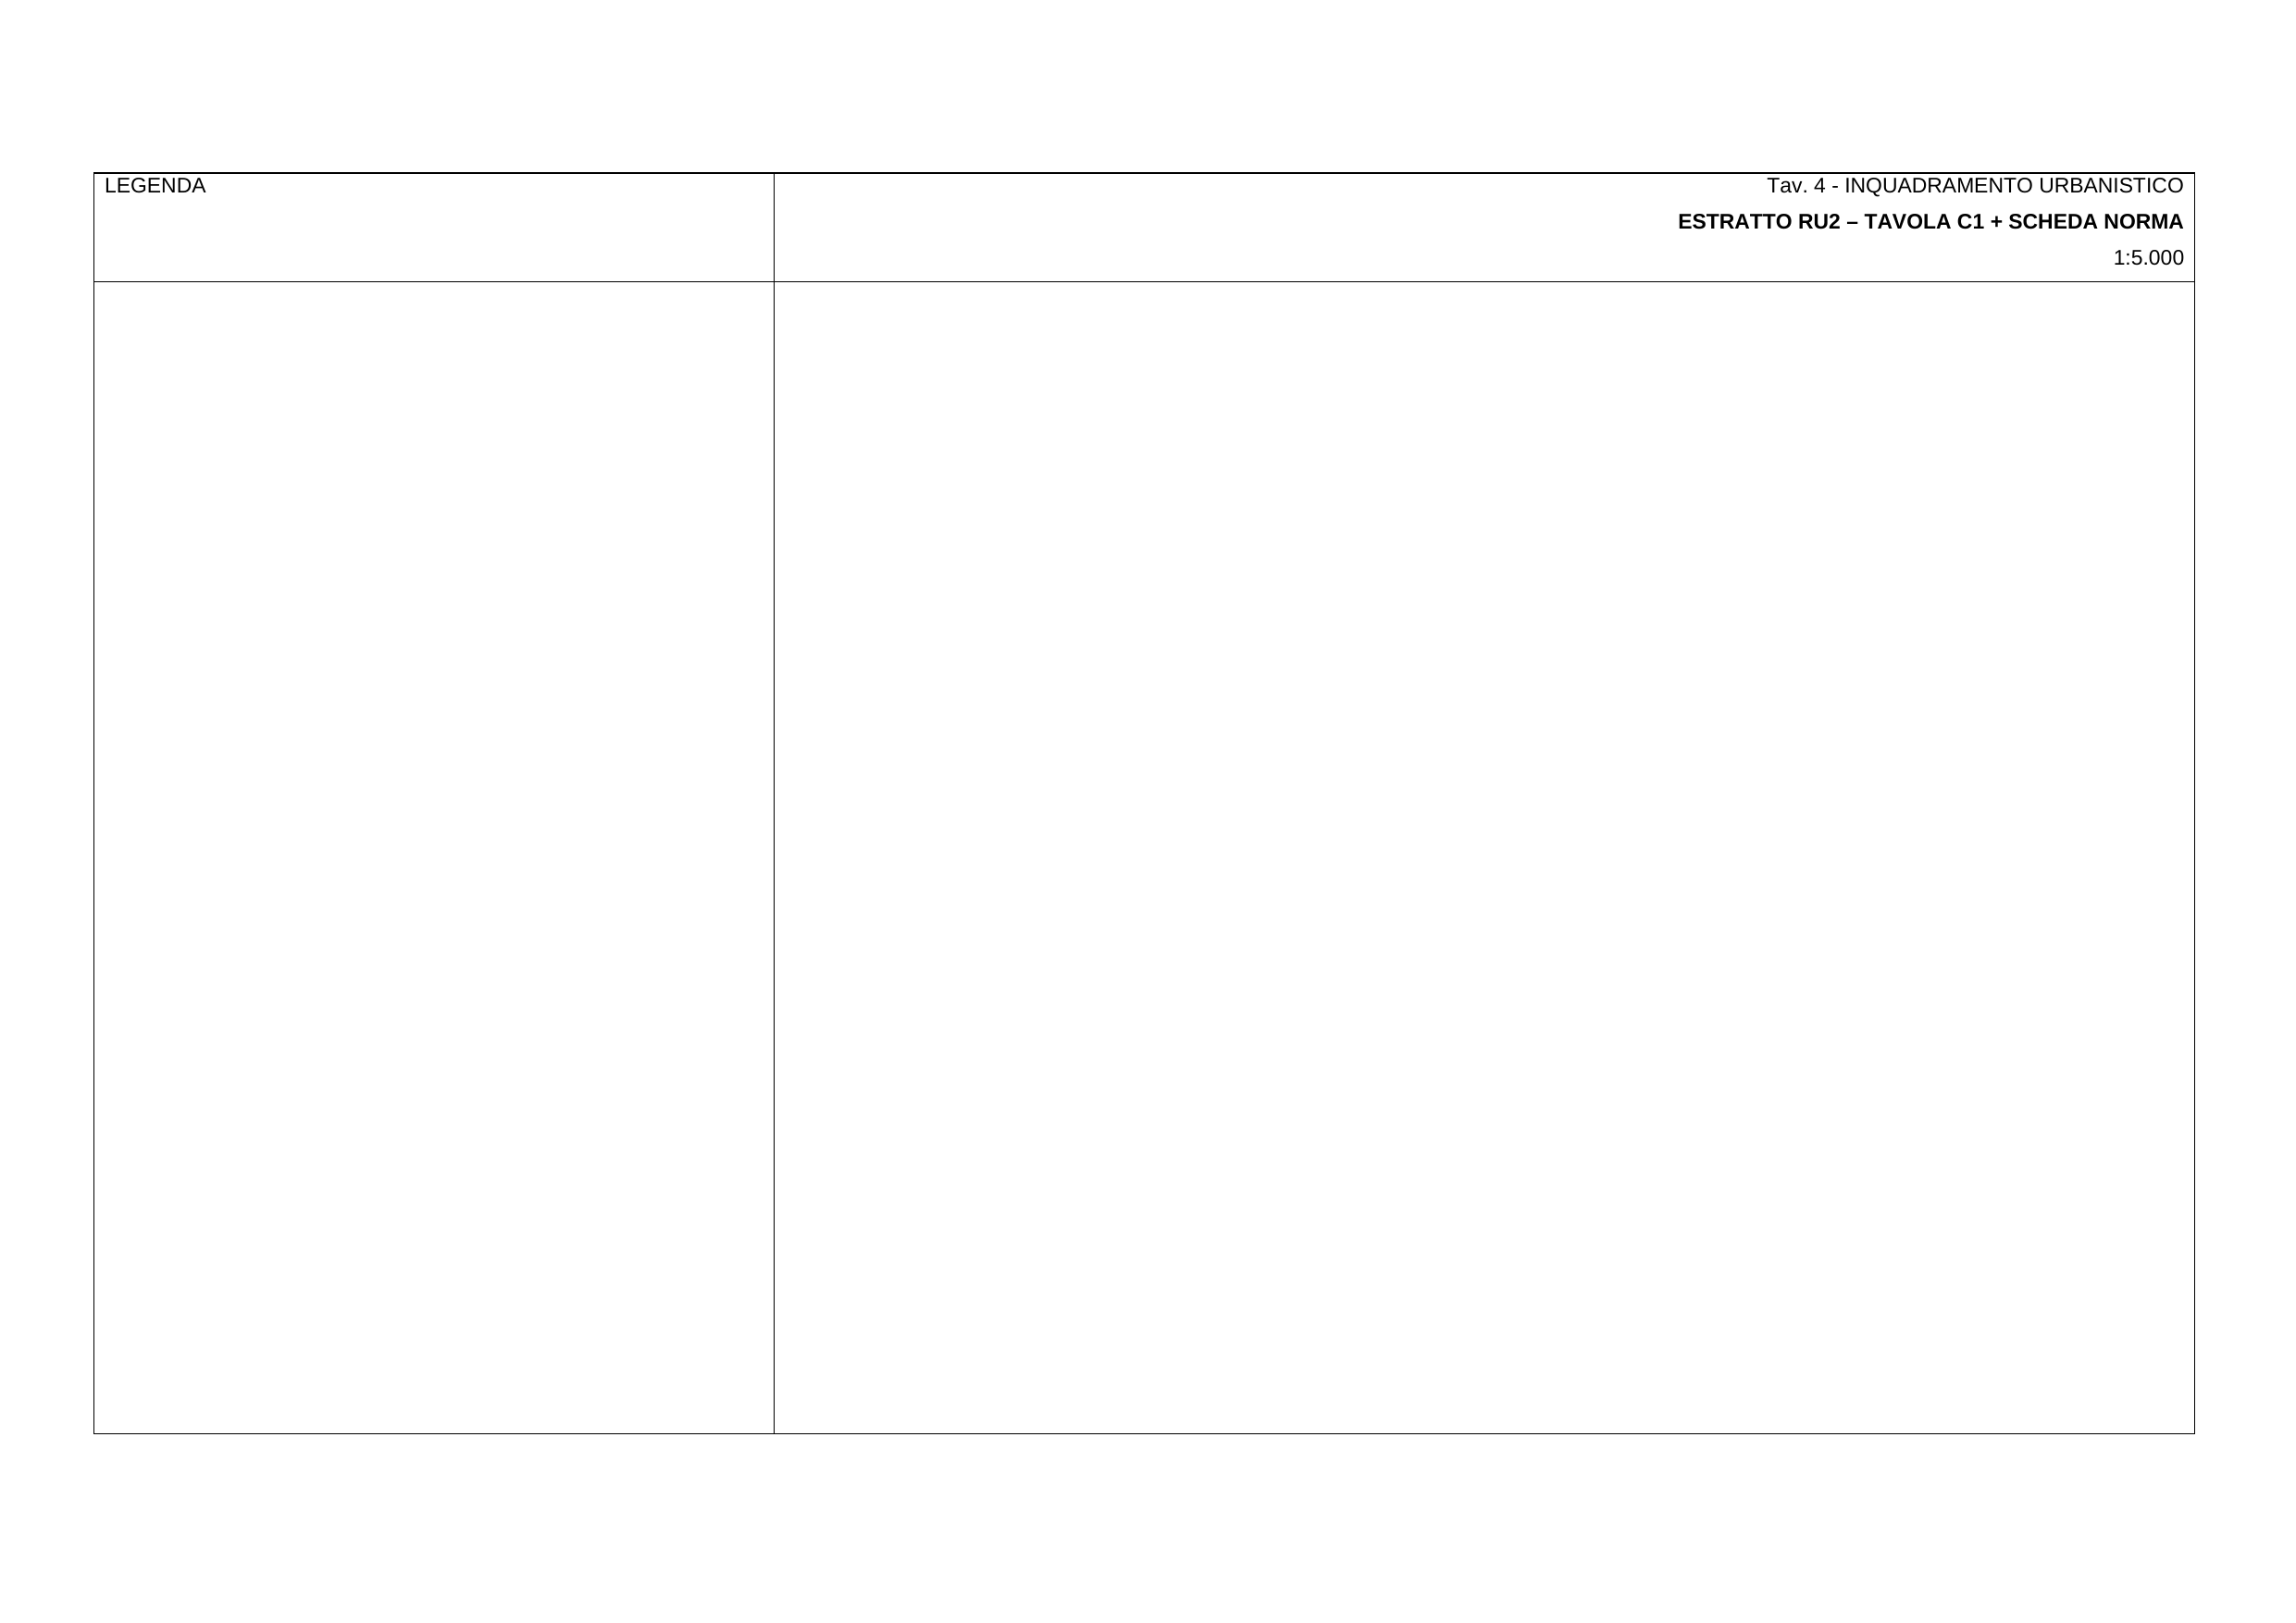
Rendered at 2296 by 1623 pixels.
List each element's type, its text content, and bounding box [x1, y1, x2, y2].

table_header Tav. 4 - INQUADRAMENTO URBANISTICO ESTRATTO RU2 – TAVOLA C1 + SCHEDA NORMA 1:5.000 [775, 174, 2194, 281]
table_cell [775, 282, 2194, 1432]
table_cell [94, 282, 774, 1432]
table_header LEGENDA [94, 174, 774, 281]
